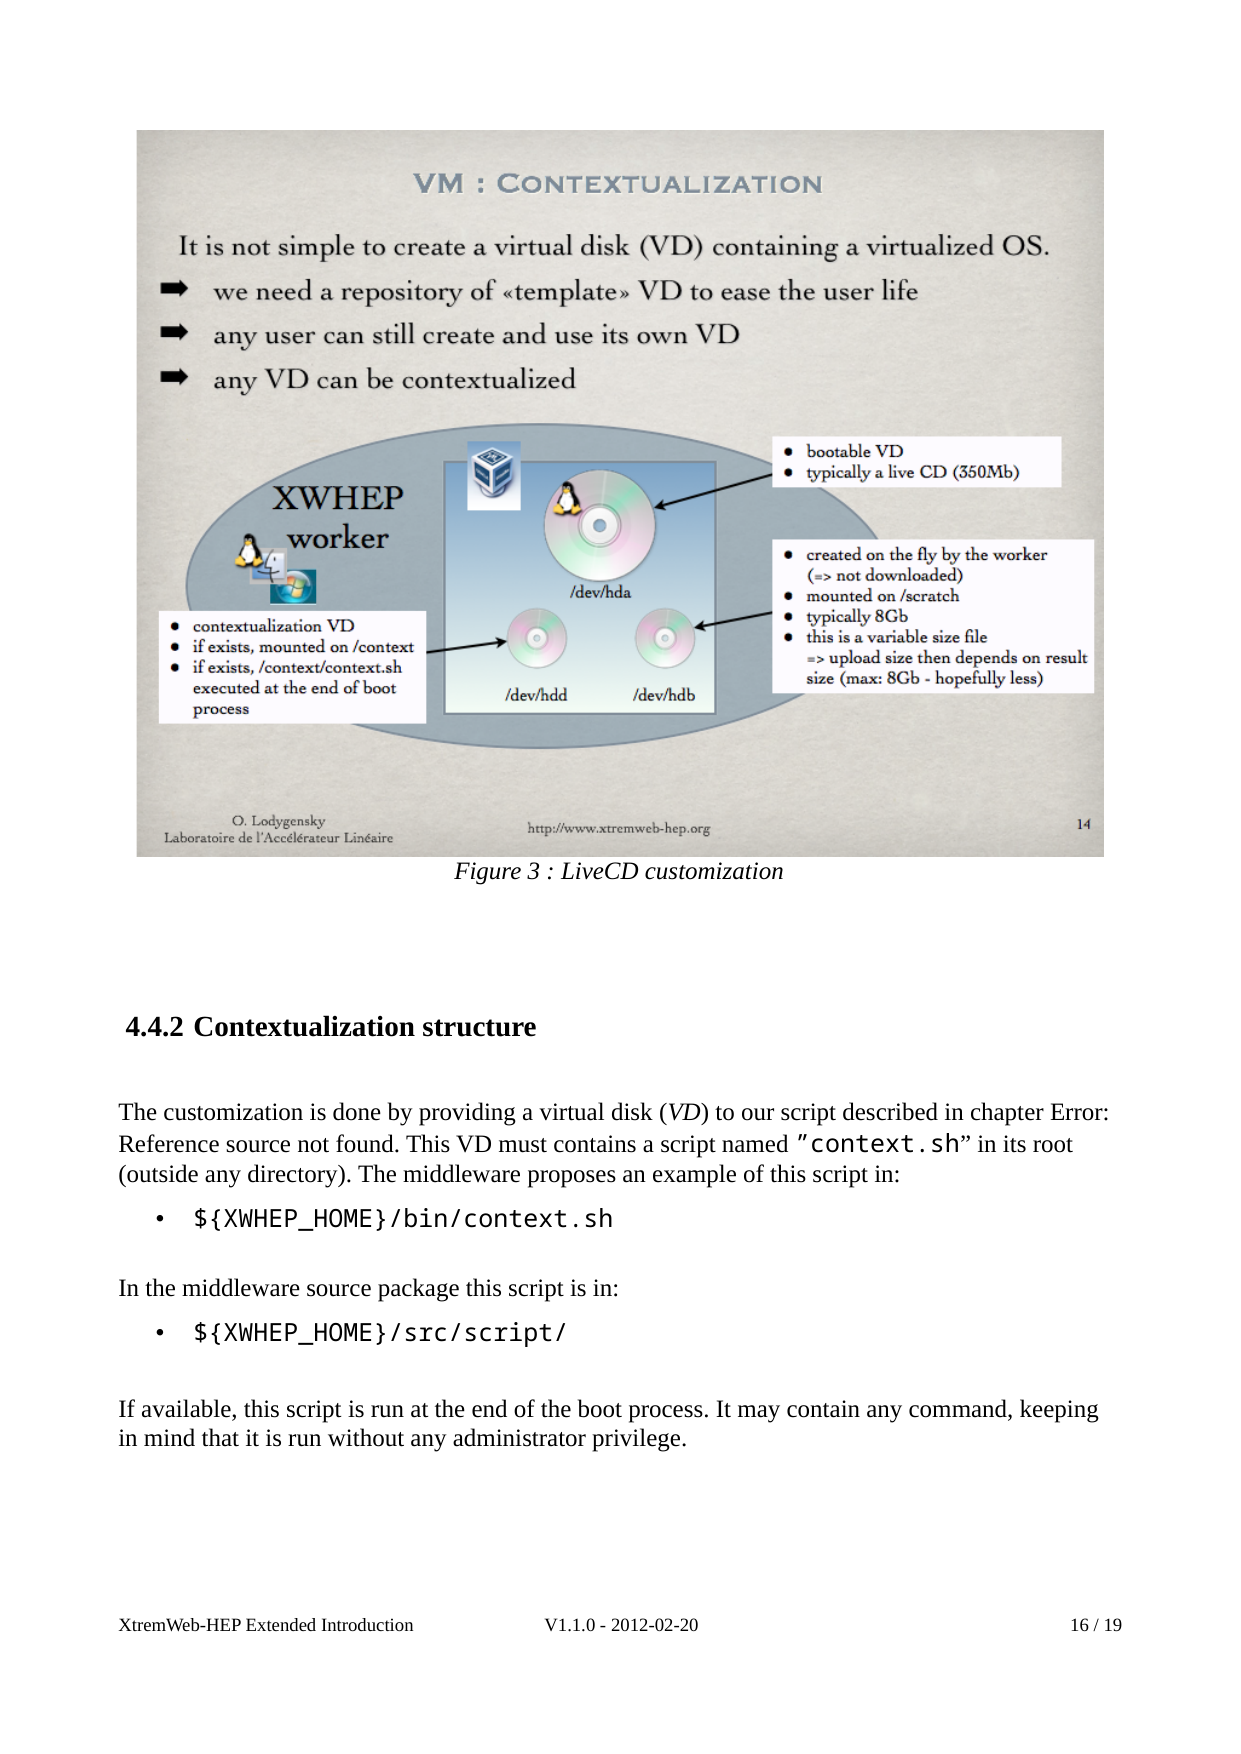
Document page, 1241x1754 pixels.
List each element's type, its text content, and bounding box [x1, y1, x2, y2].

text Figure 3 : LiveCD customization [136, 857, 1104, 885]
text The customization is done by providing a virtual disk (VD) to our script described in chapter Erreur : source de la référence non trouvée. This VD must contains a script named ”context.sh” in its root (outside any directory). The middleware proposes an example of this script in: [118, 1097, 1122, 1188]
text If available, this script is run at the end of the boot process. It may contain any command, keeping in mind that it is run without any administrator privilege. [118, 1394, 1122, 1452]
picture [136, 130, 1104, 857]
subtitle Contextualization structure [118, 1009, 1122, 1043]
text In the middleware source package this script is in: [118, 1273, 1122, 1302]
list ${XWHEP_HOME}/src/script/ [156, 1314, 1122, 1348]
list ${XWHEP_HOME}/bin/context.sh [156, 1201, 1122, 1235]
